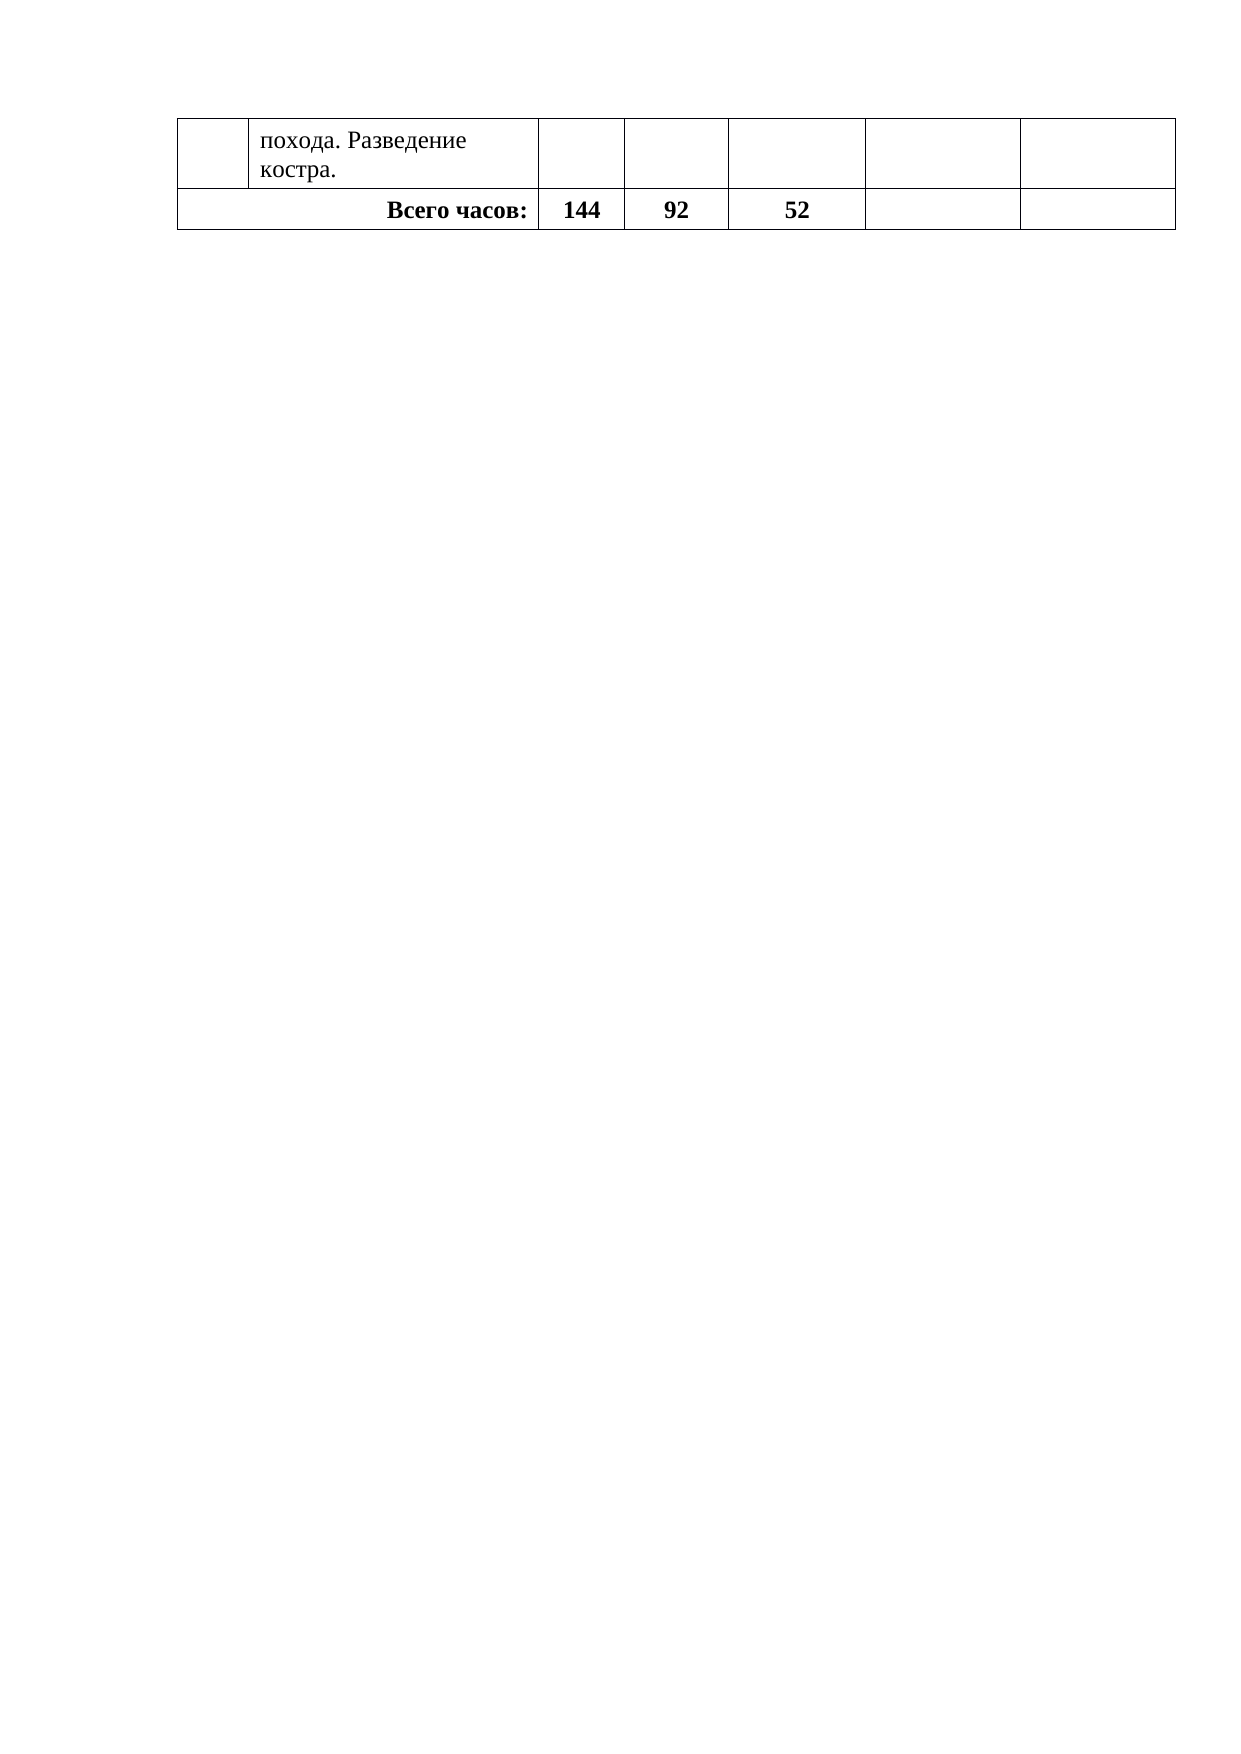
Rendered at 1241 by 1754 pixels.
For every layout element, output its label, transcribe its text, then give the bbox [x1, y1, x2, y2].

table_cell [866, 119, 1020, 188]
table_cell 52 [729, 189, 865, 229]
table_cell похода. Разведение костра. [249, 119, 538, 188]
table_cell [729, 119, 865, 188]
table_cell [1021, 119, 1175, 188]
table_cell [539, 119, 624, 188]
table_cell [178, 119, 248, 188]
table_cell 144 [539, 189, 624, 229]
table_cell Всего часов: [178, 189, 538, 229]
table_cell [1021, 189, 1175, 229]
table_cell 92 [625, 189, 728, 229]
table_cell [625, 119, 728, 188]
table_cell [866, 189, 1020, 229]
